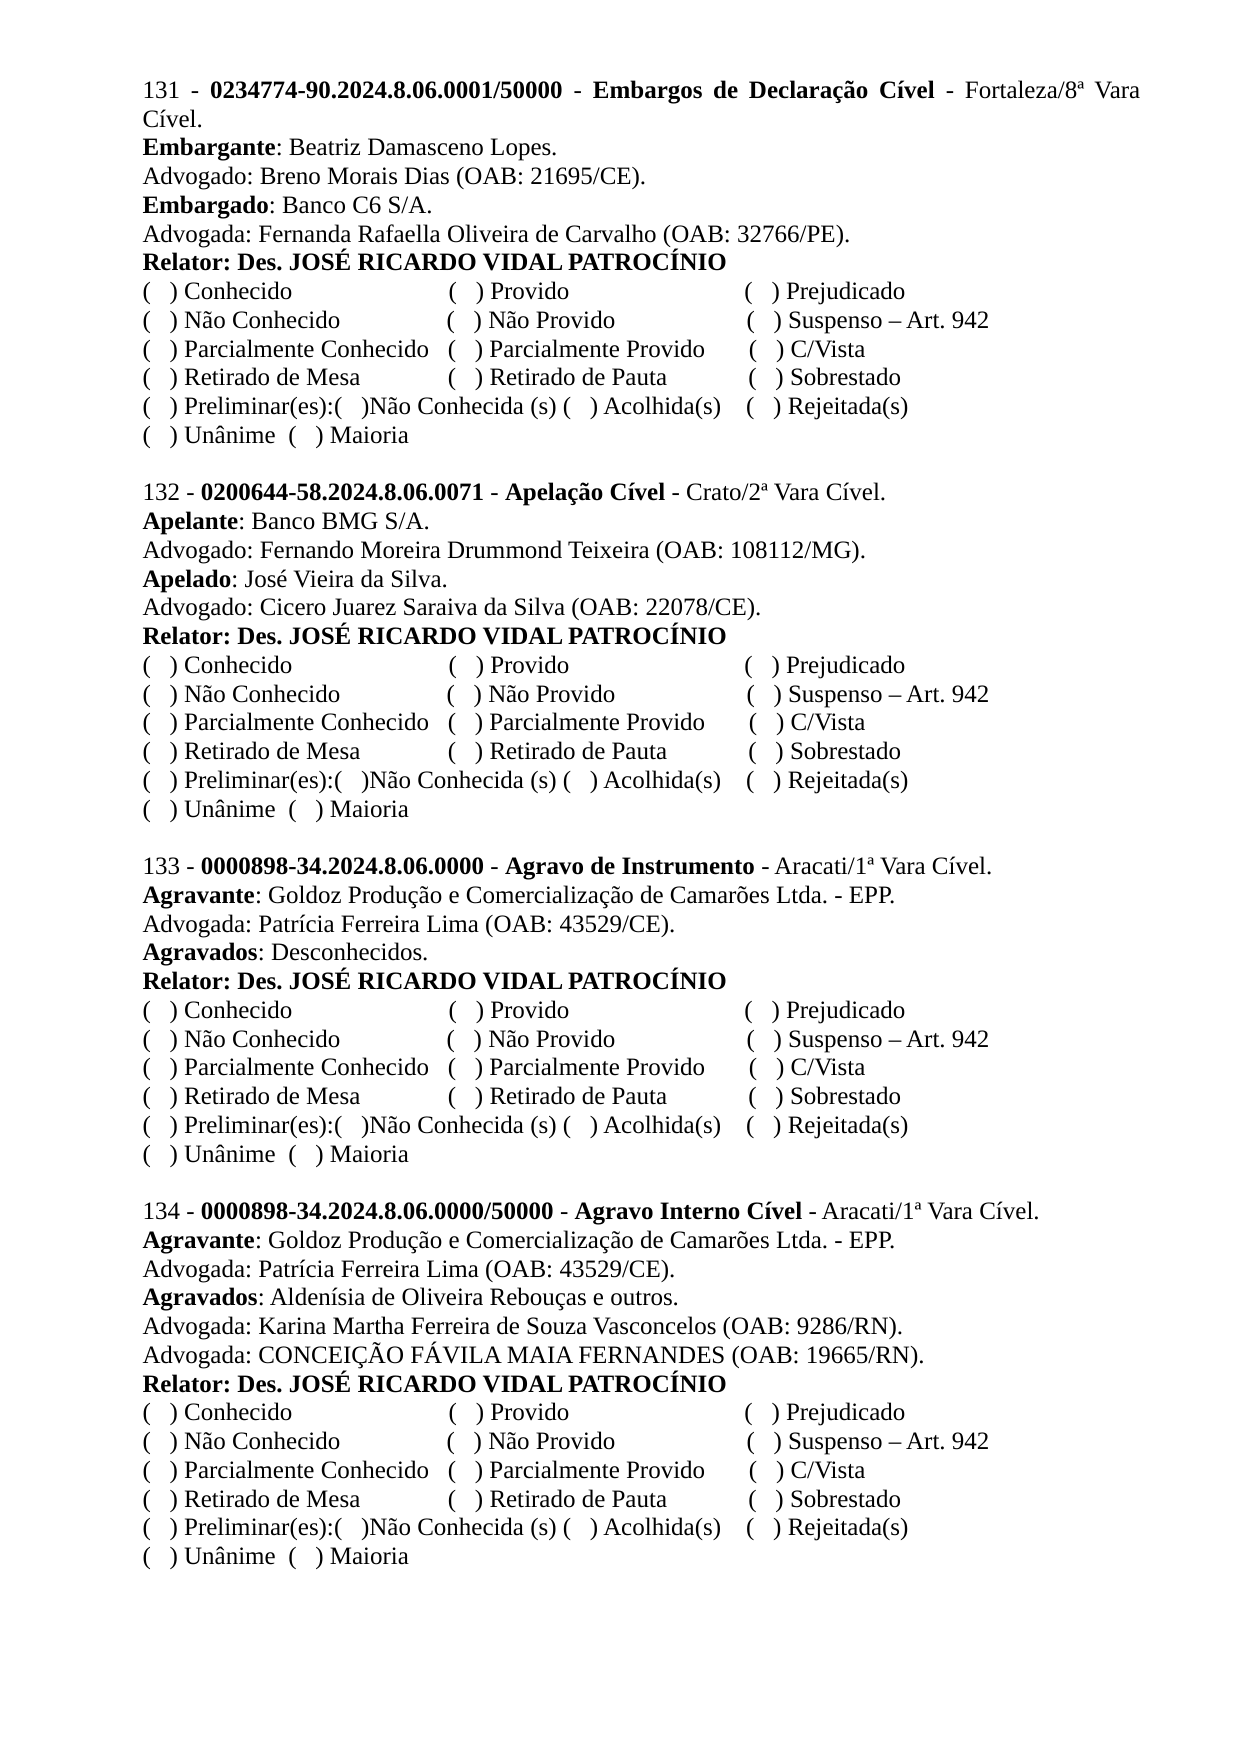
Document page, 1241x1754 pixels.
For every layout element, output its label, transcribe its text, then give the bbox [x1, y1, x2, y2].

text ( ) Preliminar(es):( )Não Conhecida (s) ( ) Acolhida(s) ( ) Rejeitada(s) [142, 1512, 1158, 1541]
text Advogada: Fernanda Rafaella Oliveira de Carvalho (OAB: 32766/PE). [142, 219, 1141, 247]
text Advogada: Patrícia Ferreira Lima (OAB: 43529/CE). [142, 1254, 1141, 1282]
text ( ) Preliminar(es):( )Não Conhecida (s) ( ) Acolhida(s) ( ) Rejeitada(s) [142, 391, 1158, 420]
text Apelado: José Vieira da Silva. [142, 564, 1141, 592]
text Agravados: Aldenísia de Oliveira Rebouças e outros. [142, 1282, 1141, 1311]
text Embargado: Banco C6 S/A. [142, 190, 1141, 219]
text Advogada: Patrícia Ferreira Lima (OAB: 43529/CE). [142, 909, 1141, 937]
text Apelante: Banco BMG S/A. [142, 506, 1141, 535]
text ( ) Não Conhecido ( ) Não Provido ( ) Suspenso – Art. 942 [142, 679, 1158, 707]
text 132 - 0200644-58.2024.8.06.0071 - Apelação Cível - Crato/2ª Vara Cível. [142, 477, 1141, 506]
text ( ) Unânime ( ) Maioria [142, 1139, 1158, 1167]
text ( ) Parcialmente Conhecido ( ) Parcialmente Provido ( ) C/Vista [142, 707, 1158, 736]
text Agravante: Goldoz Produção e Comercialização de Camarões Ltda. - EPP. [142, 1225, 1141, 1254]
text Advogada: CONCEIÇÃO FÁVILA MAIA FERNANDES (OAB: 19665/RN). [142, 1340, 1141, 1369]
text ( ) Unânime ( ) Maioria [142, 420, 1158, 449]
text ( ) Conhecido ( ) Provido ( ) Prejudicado [142, 995, 1141, 1024]
text ( ) Preliminar(es):( )Não Conhecida (s) ( ) Acolhida(s) ( ) Rejeitada(s) [142, 765, 1158, 794]
text 131 - 0234774-90.2024.8.06.0001/50000 - Embargos de Declaração Cível - Fortaleza/8ª Vara Cível. [142, 75, 1141, 132]
text Advogada: Karina Martha Ferreira de Souza Vasconcelos (OAB: 9286/RN). [142, 1311, 1141, 1340]
text ( ) Retirado de Mesa ( ) Retirado de Pauta ( ) Sobrestado [142, 1081, 1158, 1110]
text ( ) Conhecido ( ) Provido ( ) Prejudicado [142, 1397, 1141, 1426]
text Advogado: Fernando Moreira Drummond Teixeira (OAB: 108112/MG). [142, 535, 1141, 564]
text Relator: Des. JOSÉ RICARDO VIDAL PATROCÍNIO [142, 247, 1141, 276]
text Agravados: Desconhecidos. [142, 937, 1141, 966]
text ( ) Retirado de Mesa ( ) Retirado de Pauta ( ) Sobrestado [142, 1484, 1158, 1512]
text Advogado: Breno Morais Dias (OAB: 21695/CE). [142, 161, 1141, 190]
text Advogado: Cicero Juarez Saraiva da Silva (OAB: 22078/CE). [142, 592, 1141, 621]
text ( ) Conhecido ( ) Provido ( ) Prejudicado [142, 276, 1141, 305]
text Relator: Des. JOSÉ RICARDO VIDAL PATROCÍNIO [142, 621, 1141, 650]
text 134 - 0000898-34.2024.8.06.0000/50000 - Agravo Interno Cível - Aracati/1ª Vara Cível. [142, 1196, 1141, 1225]
text ( ) Parcialmente Conhecido ( ) Parcialmente Provido ( ) C/Vista [142, 1455, 1158, 1484]
text ( ) Unânime ( ) Maioria [142, 1541, 1158, 1570]
text ( ) Não Conhecido ( ) Não Provido ( ) Suspenso – Art. 942 [142, 1426, 1158, 1455]
text ( ) Retirado de Mesa ( ) Retirado de Pauta ( ) Sobrestado [142, 736, 1158, 765]
text Relator: Des. JOSÉ RICARDO VIDAL PATROCÍNIO [142, 1369, 1141, 1397]
text ( ) Conhecido ( ) Provido ( ) Prejudicado [142, 650, 1141, 679]
text Relator: Des. JOSÉ RICARDO VIDAL PATROCÍNIO [142, 966, 1141, 995]
text 133 - 0000898-34.2024.8.06.0000 - Agravo de Instrumento - Aracati/1ª Vara Cível. [142, 851, 1141, 880]
text ( ) Unânime ( ) Maioria [142, 794, 1158, 822]
text ( ) Parcialmente Conhecido ( ) Parcialmente Provido ( ) C/Vista [142, 1052, 1158, 1081]
text ( ) Não Conhecido ( ) Não Provido ( ) Suspenso – Art. 942 [142, 305, 1158, 334]
text ( ) Preliminar(es):( )Não Conhecida (s) ( ) Acolhida(s) ( ) Rejeitada(s) [142, 1110, 1158, 1139]
text ( ) Retirado de Mesa ( ) Retirado de Pauta ( ) Sobrestado [142, 362, 1158, 391]
text Embargante: Beatriz Damasceno Lopes. [142, 132, 1141, 161]
text ( ) Não Conhecido ( ) Não Provido ( ) Suspenso – Art. 942 [142, 1024, 1158, 1052]
text Agravante: Goldoz Produção e Comercialização de Camarões Ltda. - EPP. [142, 880, 1141, 909]
text ( ) Parcialmente Conhecido ( ) Parcialmente Provido ( ) C/Vista [142, 334, 1158, 362]
